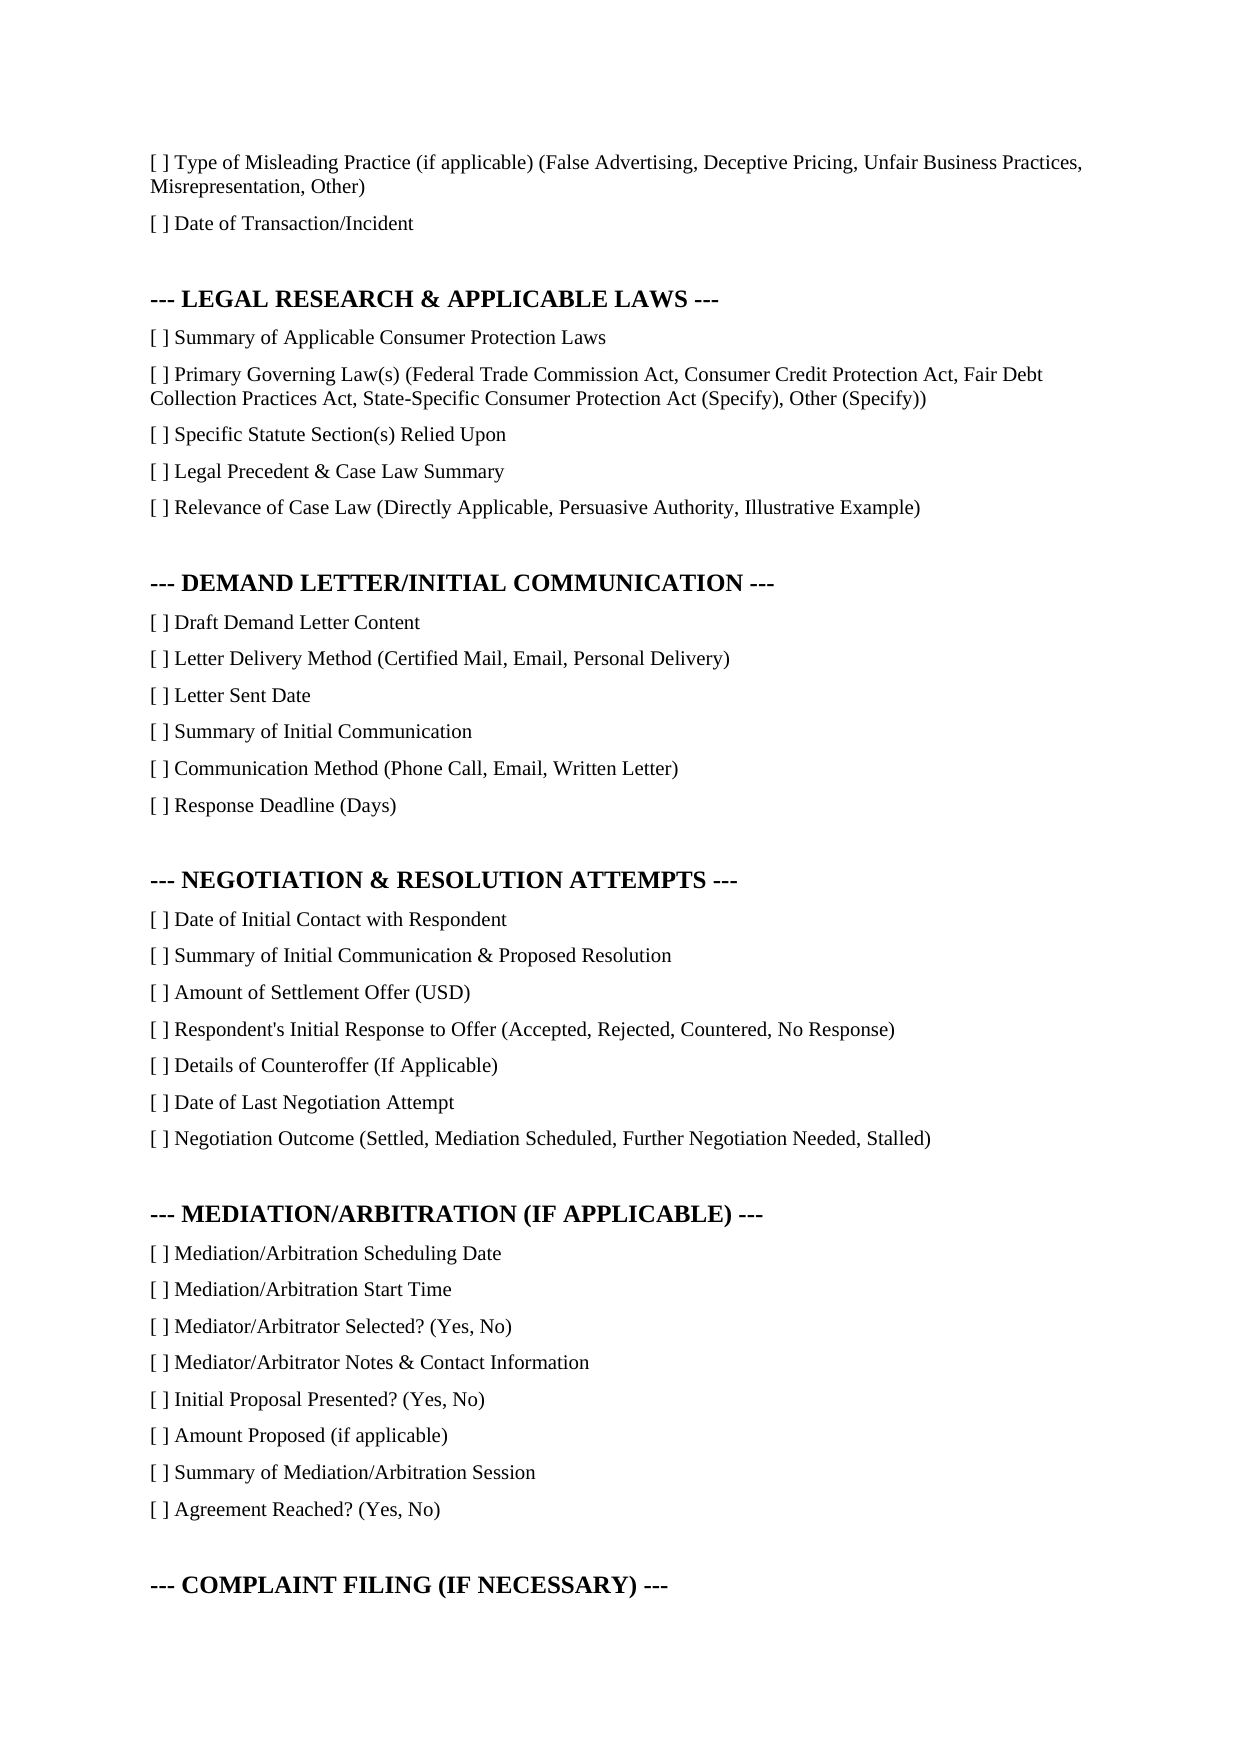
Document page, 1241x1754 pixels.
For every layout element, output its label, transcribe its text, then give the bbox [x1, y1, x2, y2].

text [ ] Letter Delivery Method (Certified Mail, Email, Personal Delivery) [150, 646, 1090, 670]
text [ ] Details of Counteroffer (If Applicable) [150, 1053, 1090, 1077]
text [ ] Amount of Settlement Offer (USD) [150, 980, 1090, 1004]
text [ ] Date of Initial Contact with Respondent [150, 907, 1090, 931]
text [ ] Primary Governing Law(s) (Federal Trade Commission Act, Consumer Credit Protection Act, Fair Debt Collection Practices Act, State-Specific Consumer Protection Act (Specify), Other (Specify)) [150, 362, 1090, 410]
text [ ] Mediation/Arbitration Scheduling Date [150, 1241, 1090, 1265]
text [ ] Summary of Initial Communication [150, 719, 1090, 743]
text [ ] Amount Proposed (if applicable) [150, 1423, 1090, 1447]
text [ ] Mediator/Arbitrator Notes & Contact Information [150, 1350, 1090, 1374]
text [ ] Mediator/Arbitrator Selected? (Yes, No) [150, 1314, 1090, 1338]
text [ ] Initial Proposal Presented? (Yes, No) [150, 1387, 1090, 1411]
text [ ] Communication Method (Phone Call, Email, Written Letter) [150, 756, 1090, 780]
text [ ] Legal Precedent & Case Law Summary [150, 459, 1090, 483]
text [ ] Agreement Reached? (Yes, No) [150, 1497, 1090, 1521]
text [ ] Relevance of Case Law (Directly Applicable, Persuasive Authority, Illustrative Example) [150, 495, 1090, 519]
text [ ] Response Deadline (Days) [150, 792, 1090, 817]
text --- COMPLAINT FILING (IF NECESSARY) --- [150, 1570, 1090, 1598]
text [ ] Type of Misleading Practice (if applicable) (False Advertising, Deceptive Pricing, Unfair Business Practices, Misrepresentation, Other) [150, 150, 1090, 198]
text [ ] Letter Sent Date [150, 683, 1090, 707]
text --- NEGOTIATION & RESOLUTION ATTEMPTS --- [150, 866, 1090, 894]
text [ ] Draft Demand Letter Content [150, 610, 1090, 634]
text --- MEDIATION/ARBITRATION (IF APPLICABLE) --- [150, 1199, 1090, 1228]
text [ ] Date of Transaction/Incident [150, 211, 1090, 235]
text [ ] Negotiation Outcome (Settled, Mediation Scheduled, Further Negotiation Needed, Stalled) [150, 1126, 1090, 1150]
text [ ] Respondent's Initial Response to Offer (Accepted, Rejected, Countered, No Response) [150, 1017, 1090, 1041]
text --- DEMAND LETTER/INITIAL COMMUNICATION --- [150, 568, 1090, 597]
text [ ] Date of Last Negotiation Attempt [150, 1090, 1090, 1114]
text [ ] Summary of Initial Communication & Proposed Resolution [150, 943, 1090, 967]
text --- LEGAL RESEARCH & APPLICABLE LAWS --- [150, 284, 1090, 312]
text [ ] Summary of Applicable Consumer Protection Laws [150, 325, 1090, 349]
text [ ] Summary of Mediation/Arbitration Session [150, 1460, 1090, 1484]
text [ ] Specific Statute Section(s) Relied Upon [150, 422, 1090, 446]
text [ ] Mediation/Arbitration Start Time [150, 1277, 1090, 1301]
